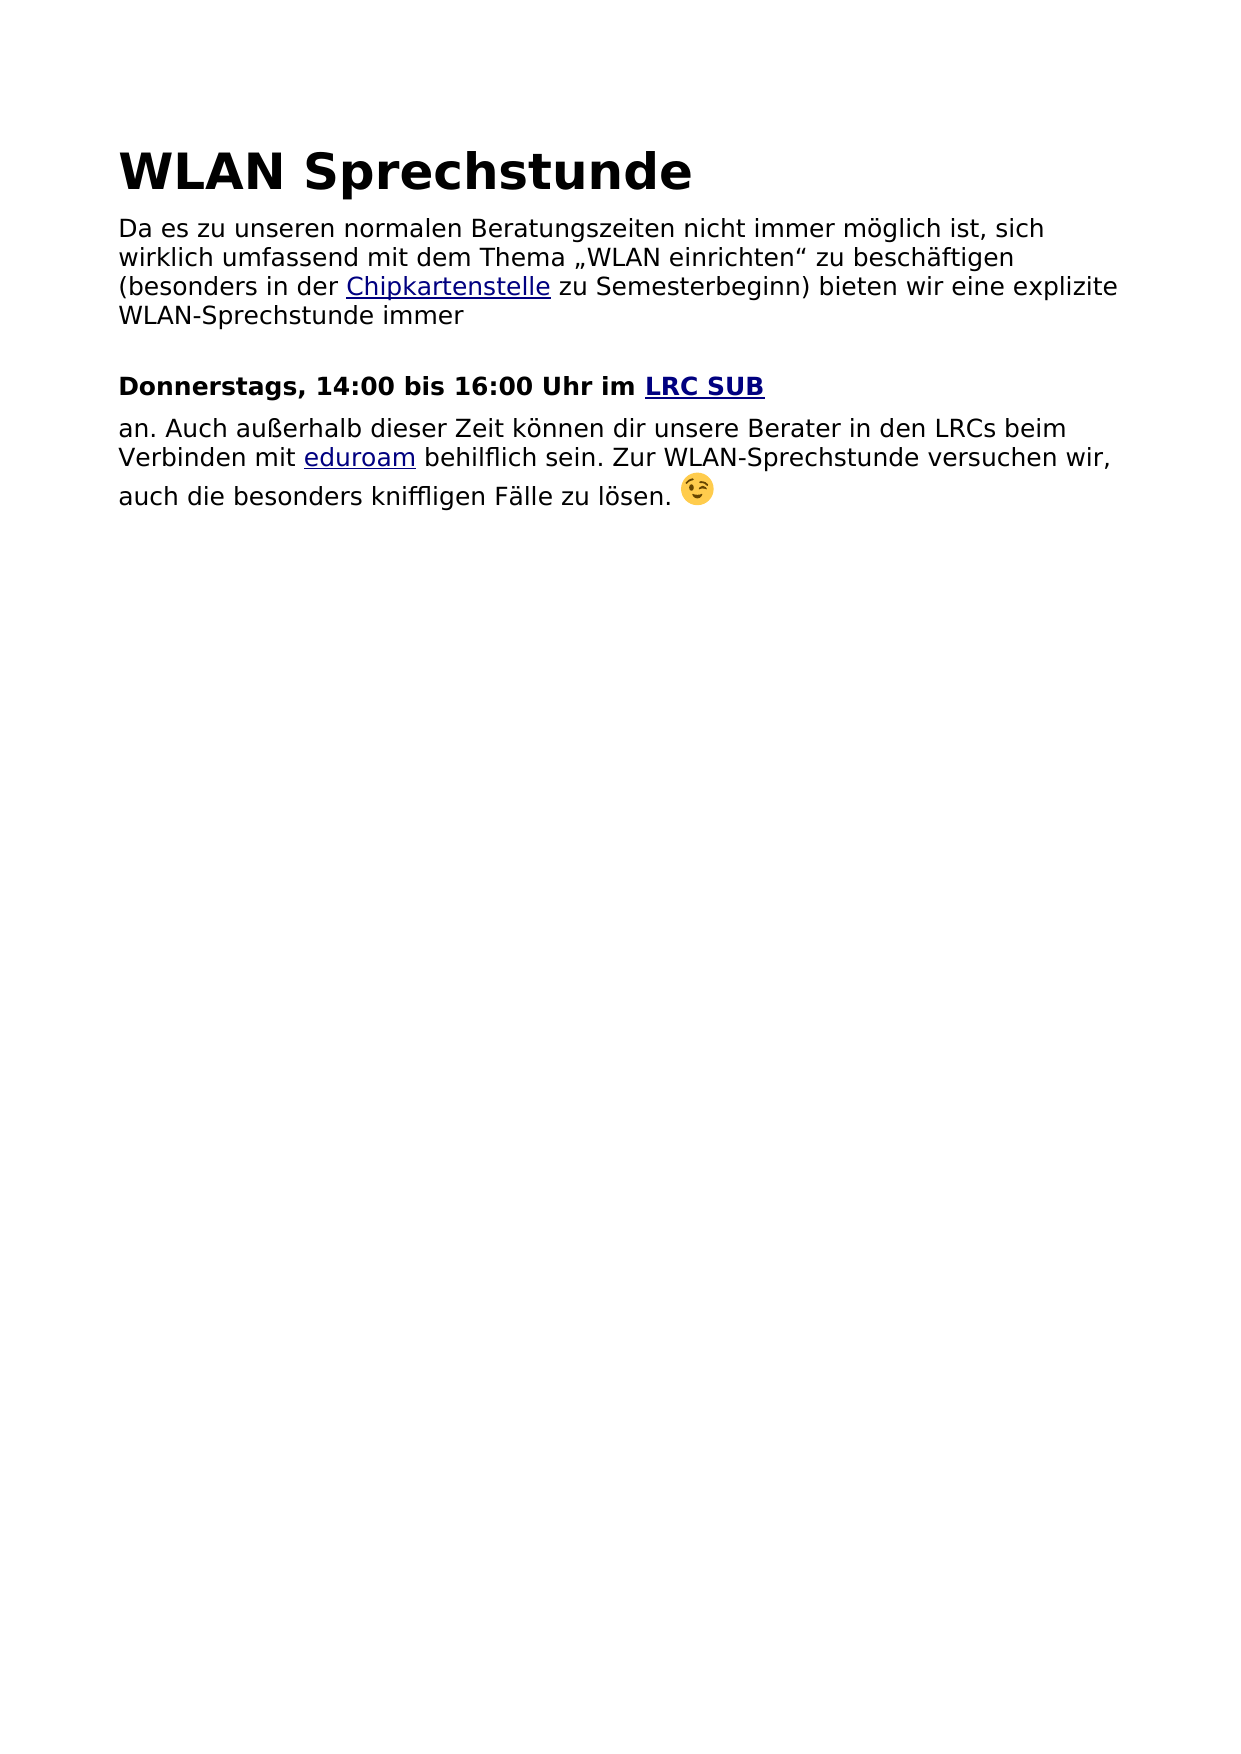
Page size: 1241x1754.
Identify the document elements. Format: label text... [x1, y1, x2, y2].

text an. Auch außerhalb dieser Zeit können dir unsere Berater in den LRCs beim Verbinden mit eduroam behilflich sein. Zur WLAN-Sprechstunde versuchen wir, auch die besonders kniffligen Fälle zu lösen. [118, 414, 1122, 512]
text Donnerstags, 14:00 bis 16:00 Uhr im LRC SUB [118, 372, 1122, 401]
text Da es zu unseren normalen Beratungszeiten nicht immer möglich ist, sich wirklich umfassend mit dem Thema „WLAN einrichten“ zu beschäftigen (besonders in der Chipkartenstelle zu Semesterbeginn) bieten wir eine explizite WLAN-Sprechstunde immer [118, 214, 1122, 360]
subtitle WLAN Sprechstunde [118, 143, 1122, 201]
